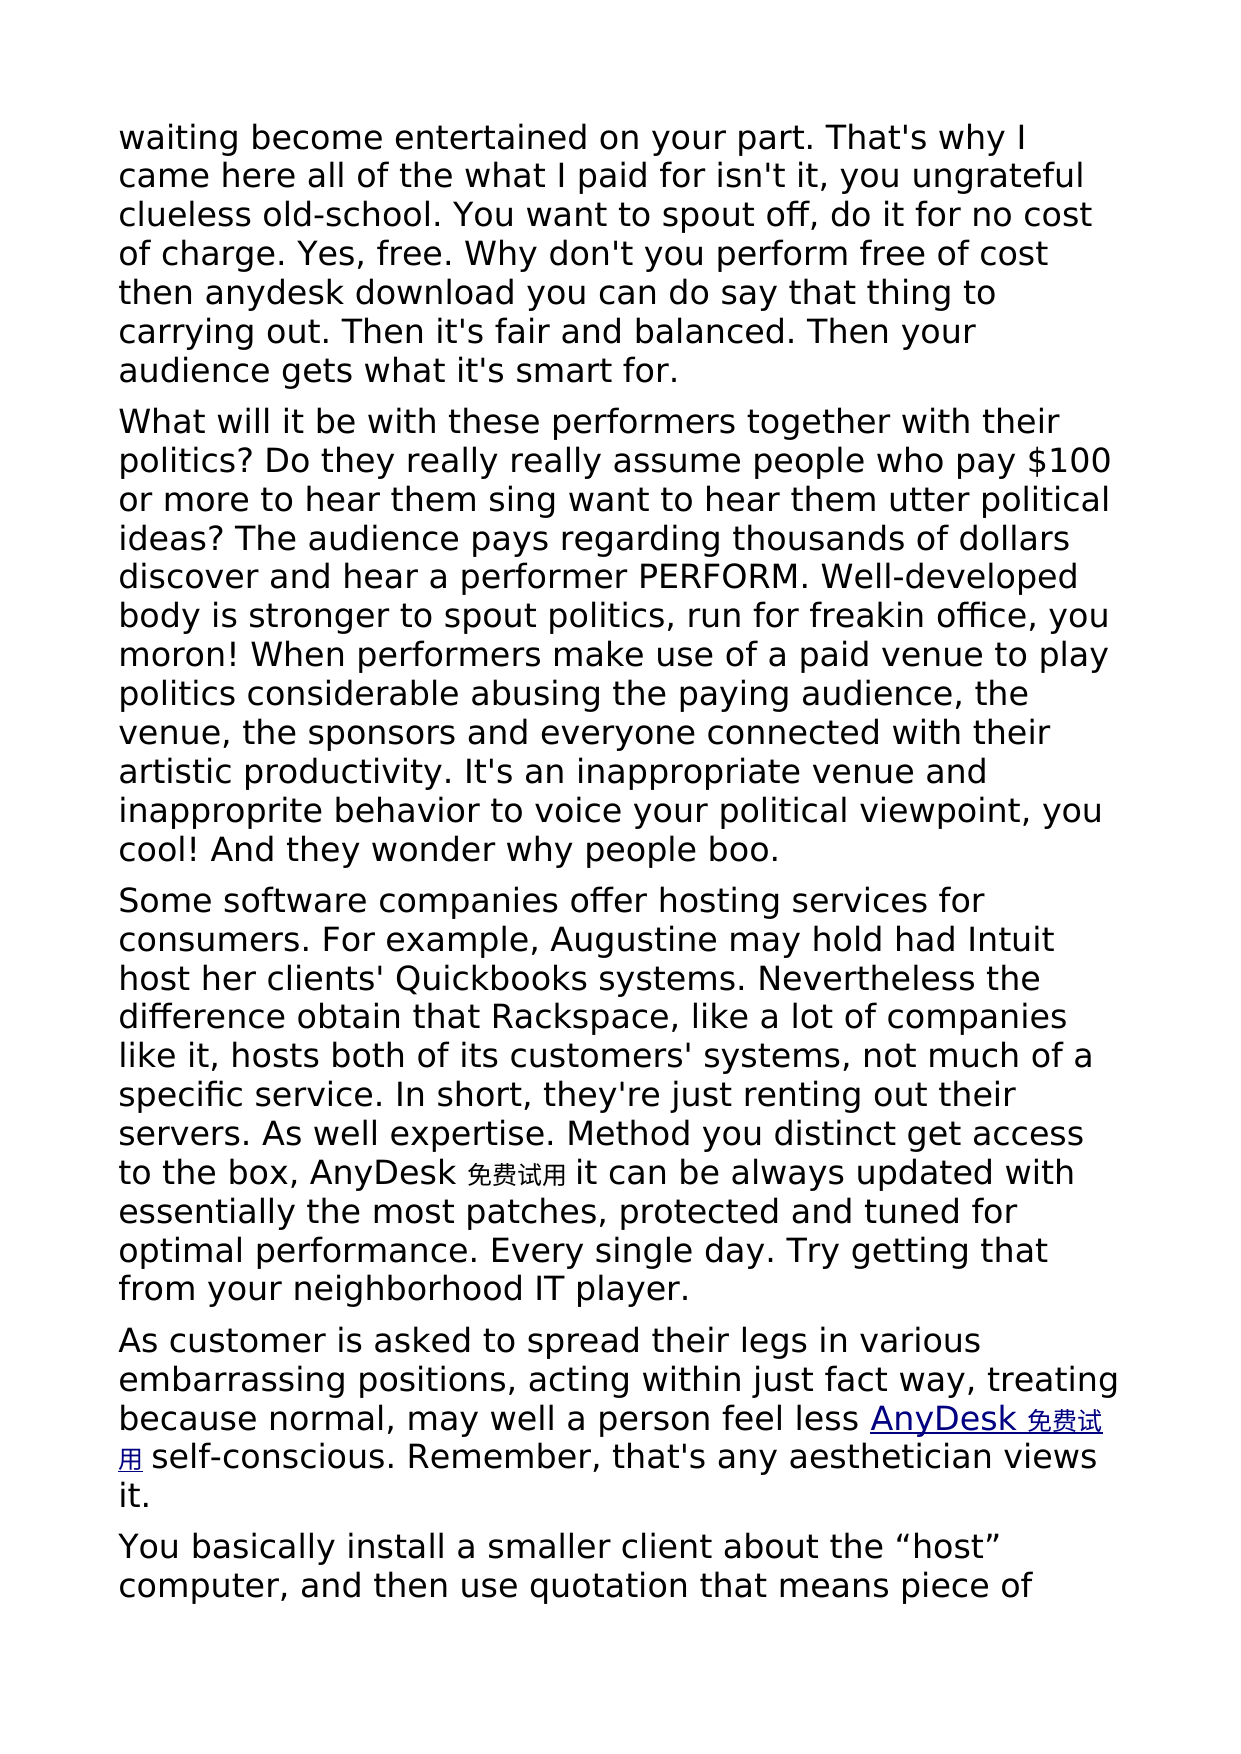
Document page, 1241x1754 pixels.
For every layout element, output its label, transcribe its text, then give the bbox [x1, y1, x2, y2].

text As customer is asked to spread their legs in various embarrassing positions, acting within just fact way, treating because normal, may well a person feel less AnyDesk 免费试用 self-conscious. Remember, that's any aesthetician views it. [118, 1321, 1122, 1516]
text Some software companies offer hosting services for consumers. For example, Augustine may hold had Intuit host her clients' Quickbooks systems. Nevertheless the difference obtain that Rackspace, like a lot of companies like it, hosts both of its customers' systems, not much of a specific service. In short, they're just renting out their servers. As well expertise. Method you distinct get access to the box, AnyDesk 免费试用 it can be always updated with essentially the most patches, protected and tuned for optimal performance. Every single day. Try getting that from your neighborhood IT player. [118, 881, 1122, 1309]
text What will it be with these performers together with their politics? Do they really really assume people who pay $100 or more to hear them sing want to hear them utter political ideas? The audience pays regarding thousands of dollars discover and hear a performer PERFORM. Well-developed body is stronger to spout politics, run for freakin office, you moron! When performers make use of a paid venue to play politics considerable abusing the paying audience, the venue, the sponsors and everyone connected with their artistic productivity. It's an inappropriate venue and inapproprite behavior to voice your political viewpoint, you cool! And they wonder why people boo. [118, 403, 1122, 869]
text You basically install a smaller client about the “host” computer, and then use quotation that means piece of [118, 1528, 1122, 1606]
text waiting become entertained on your part. That's why I came here all of the what I paid for isn't it, you ungrateful clueless old-school. You want to spout off, do it for no cost of charge. Yes, free. Why don't you perform free of cost then anydesk download you can do say that thing to carrying out. Then it's fair and balanced. Then your audience gets what it's smart for. [118, 118, 1122, 390]
